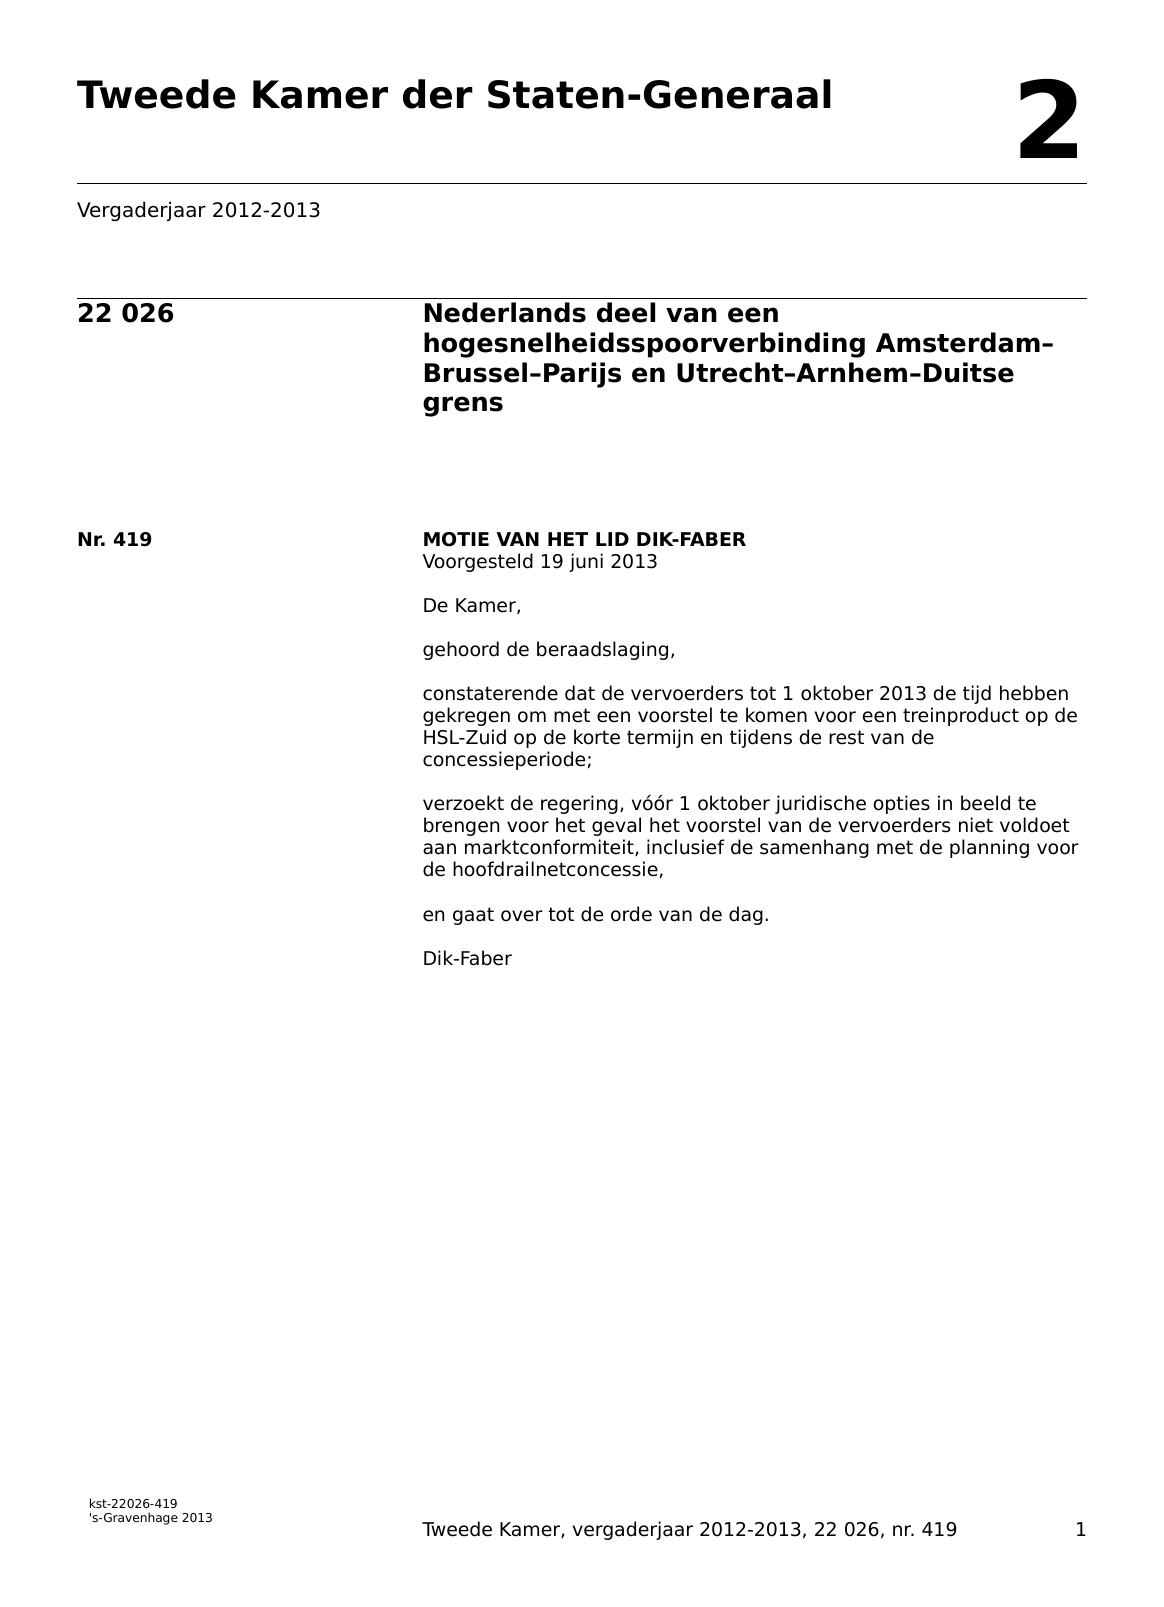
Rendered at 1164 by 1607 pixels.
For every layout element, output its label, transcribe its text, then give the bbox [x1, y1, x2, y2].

text constaterende dat de vervoerders tot 1 oktober 2013 de tijd hebben gekregen om met een voorstel te komen voor een treinproduct op de HSL-Zuid op de korte termijn en tijdens de rest van de concessieperiode; [422, 683, 1087, 771]
text gehoord de beraadslaging, [422, 639, 1087, 661]
text verzoekt de regering, vóór 1 oktober juridische opties in beeld te brengen voor het geval het voorstel van de vervoerders niet voldoet aan marktconformiteit, inclusief de samenhang met de planning voor de hoofdrailnetconcessie, [422, 793, 1087, 881]
subtitle 22 026 Nederlands deel van een hogesnelheidsspoorverbinding Amsterdam–Brussel–Parijs en Utrecht–Arnhem–Duitse grens [77, 299, 1087, 418]
table_header Tweede Kamer der Staten-Generaal [77, 59, 886, 183]
table_cell Vergaderjaar 2012-2013 [77, 184, 1087, 298]
text Voorgesteld 19 juni 2013 [422, 551, 1087, 573]
text en gaat over tot de orde van de dag. [422, 903, 1087, 925]
text Dik-Faber [422, 948, 1087, 969]
text De Kamer, [422, 595, 1087, 617]
table_header 2 [886, 59, 1087, 183]
text 's-Gravenhage 2013 [88, 1511, 323, 1525]
text kst-22026-419 [88, 1497, 323, 1511]
subtitle Nr. 419 MOTIE VAN HET LID DIK-FABER [77, 529, 1087, 551]
